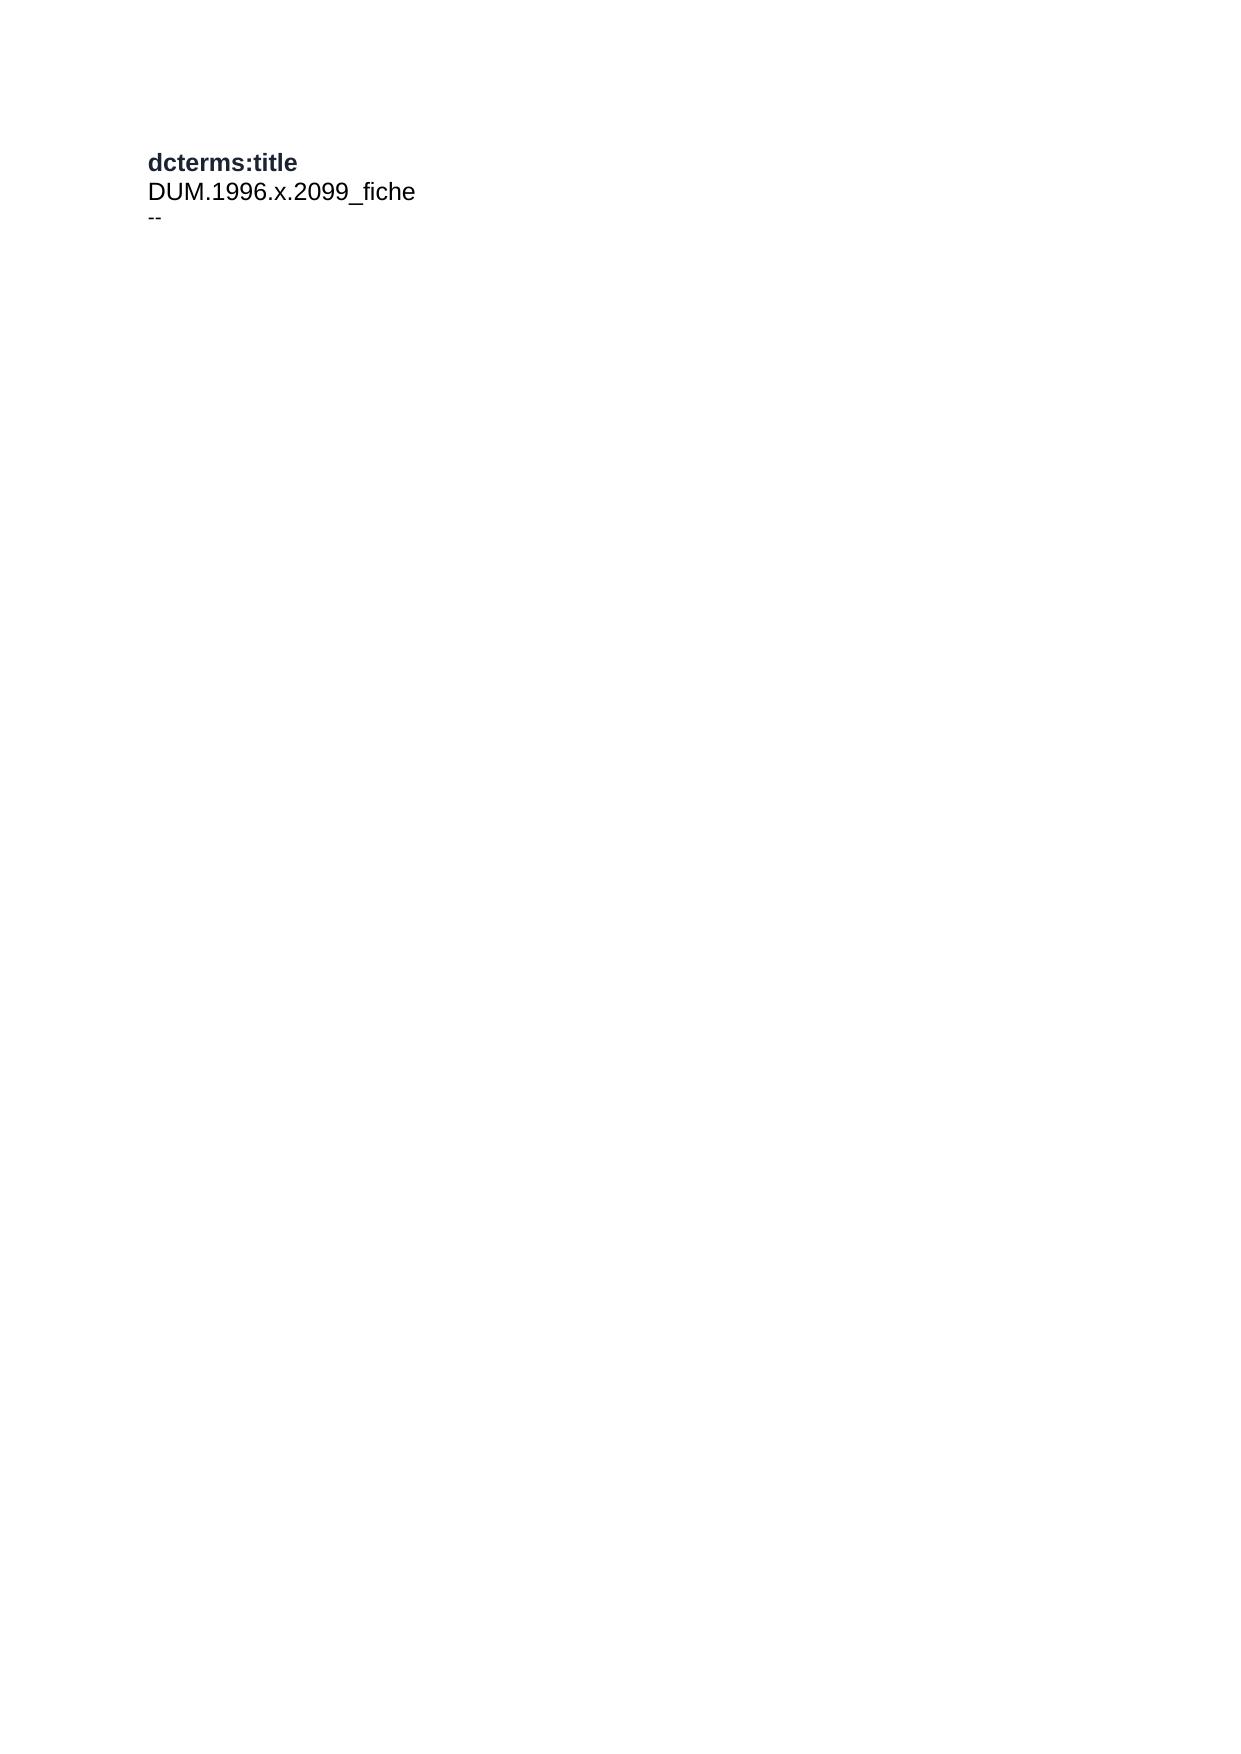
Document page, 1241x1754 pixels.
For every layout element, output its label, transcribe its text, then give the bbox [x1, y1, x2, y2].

text -- [148, 205, 1092, 229]
text dcterms:title [148, 148, 1092, 176]
text DUM.1996.x.2099_fiche [148, 176, 1092, 205]
